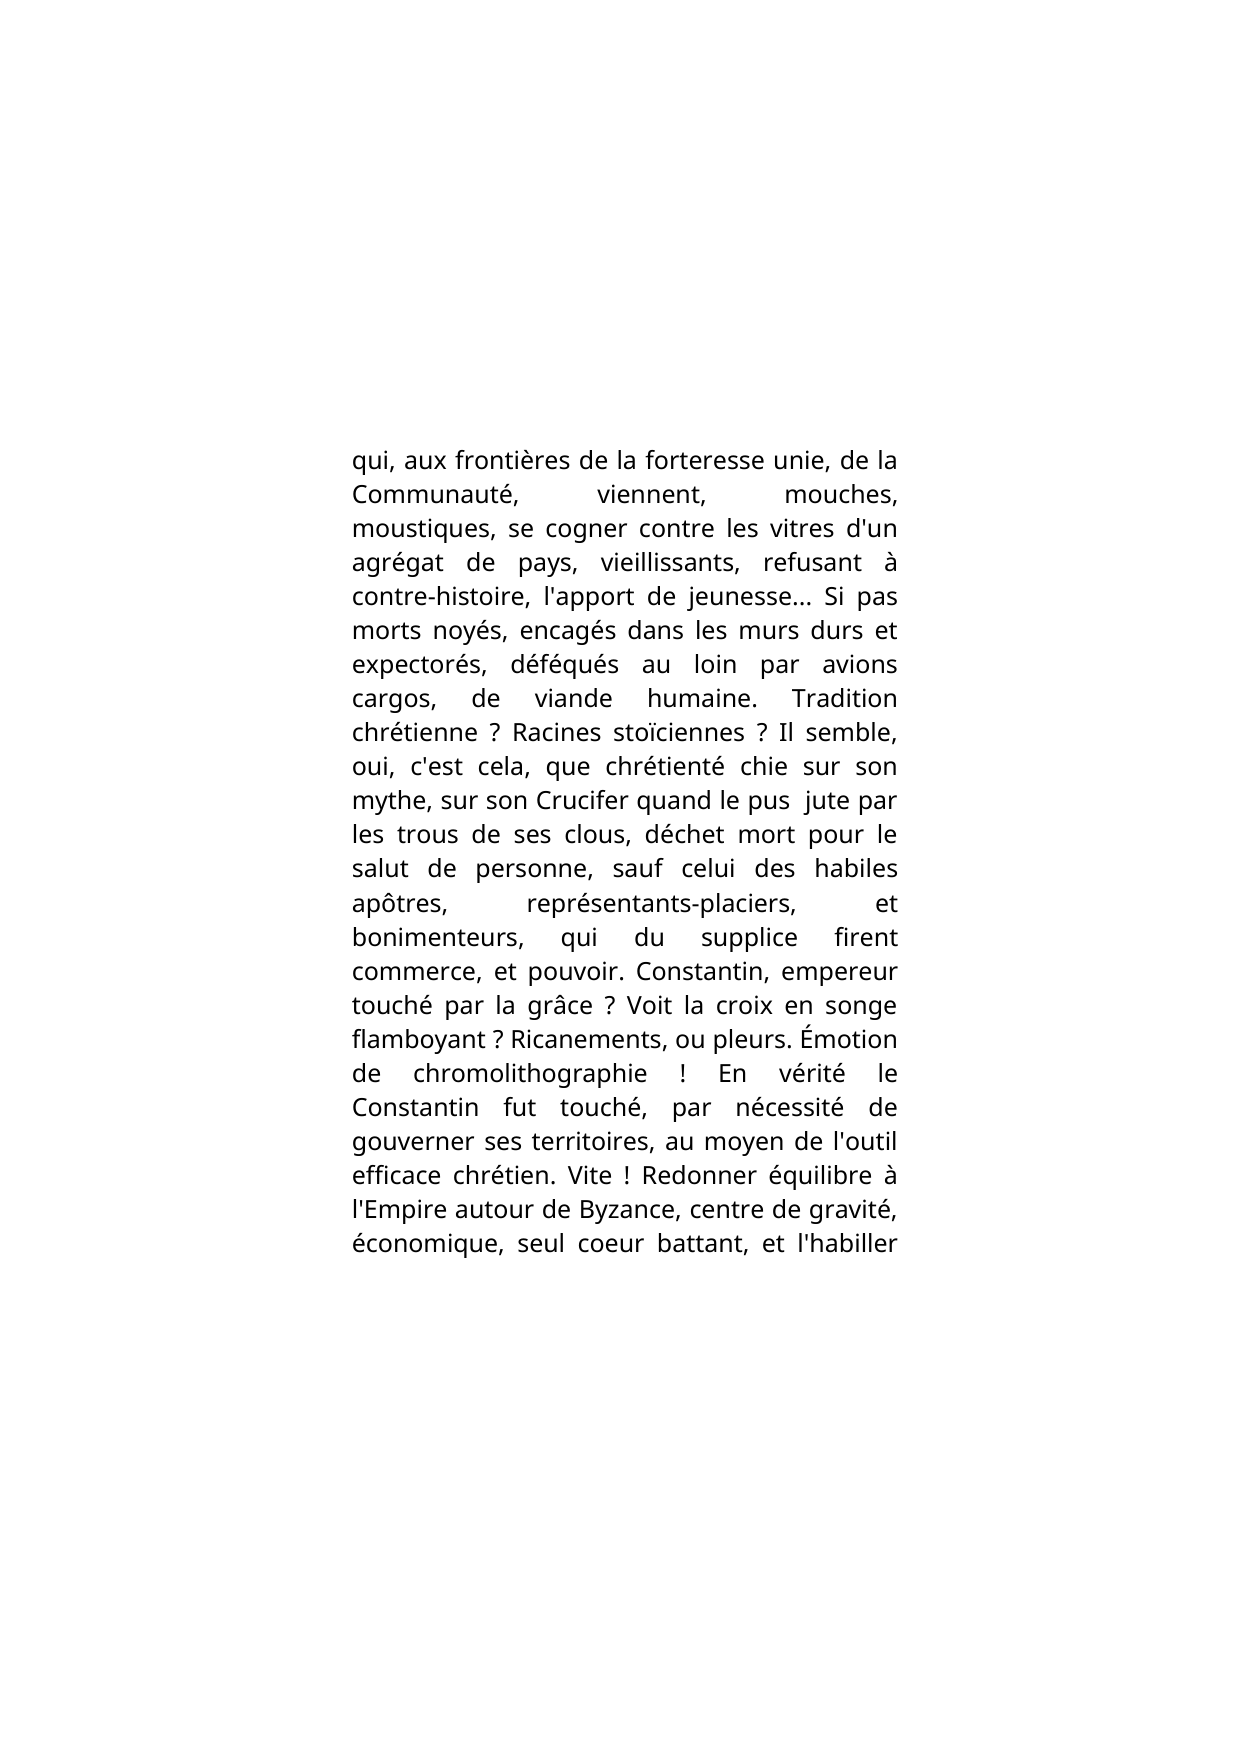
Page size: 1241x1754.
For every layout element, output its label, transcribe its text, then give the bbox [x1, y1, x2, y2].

text qui, aux frontières de la forteresse unie, de la Communauté, viennent, mouches, moustiques, se cogner contre les vitres d'un agrégat de pays, vieillissants, refusant à contre-histoire, l'apport de jeunesse... Si pas morts noyés, encagés dans les murs durs et expectorés, déféqués au loin par avions cargos, de viande humaine. Tradition chrétienne ? Racines stoïciennes ? Il semble, oui, c'est cela, que chrétienté chie sur son mythe, sur son Crucifer quand le pus jute par les trous de ses clous, déchet mort pour le salut de personne, sauf celui des habiles apôtres, représentants-placiers, et bonimenteurs, qui du supplice firent commerce, et pouvoir. Constantin, empereur touché par la grâce ? Voit la croix en songe flamboyant ? Ricanements, ou pleurs. Émotion de chromolithographie ! En vérité le Constantin fut touché, par nécessité de gouverner ses territoires, au moyen de l'outil efficace chrétien. Vite ! Redonner équilibre à l'Empire autour de Byzance, centre de gravité, économique, seul coeur battant, et l'habiller [352, 442, 898, 1260]
